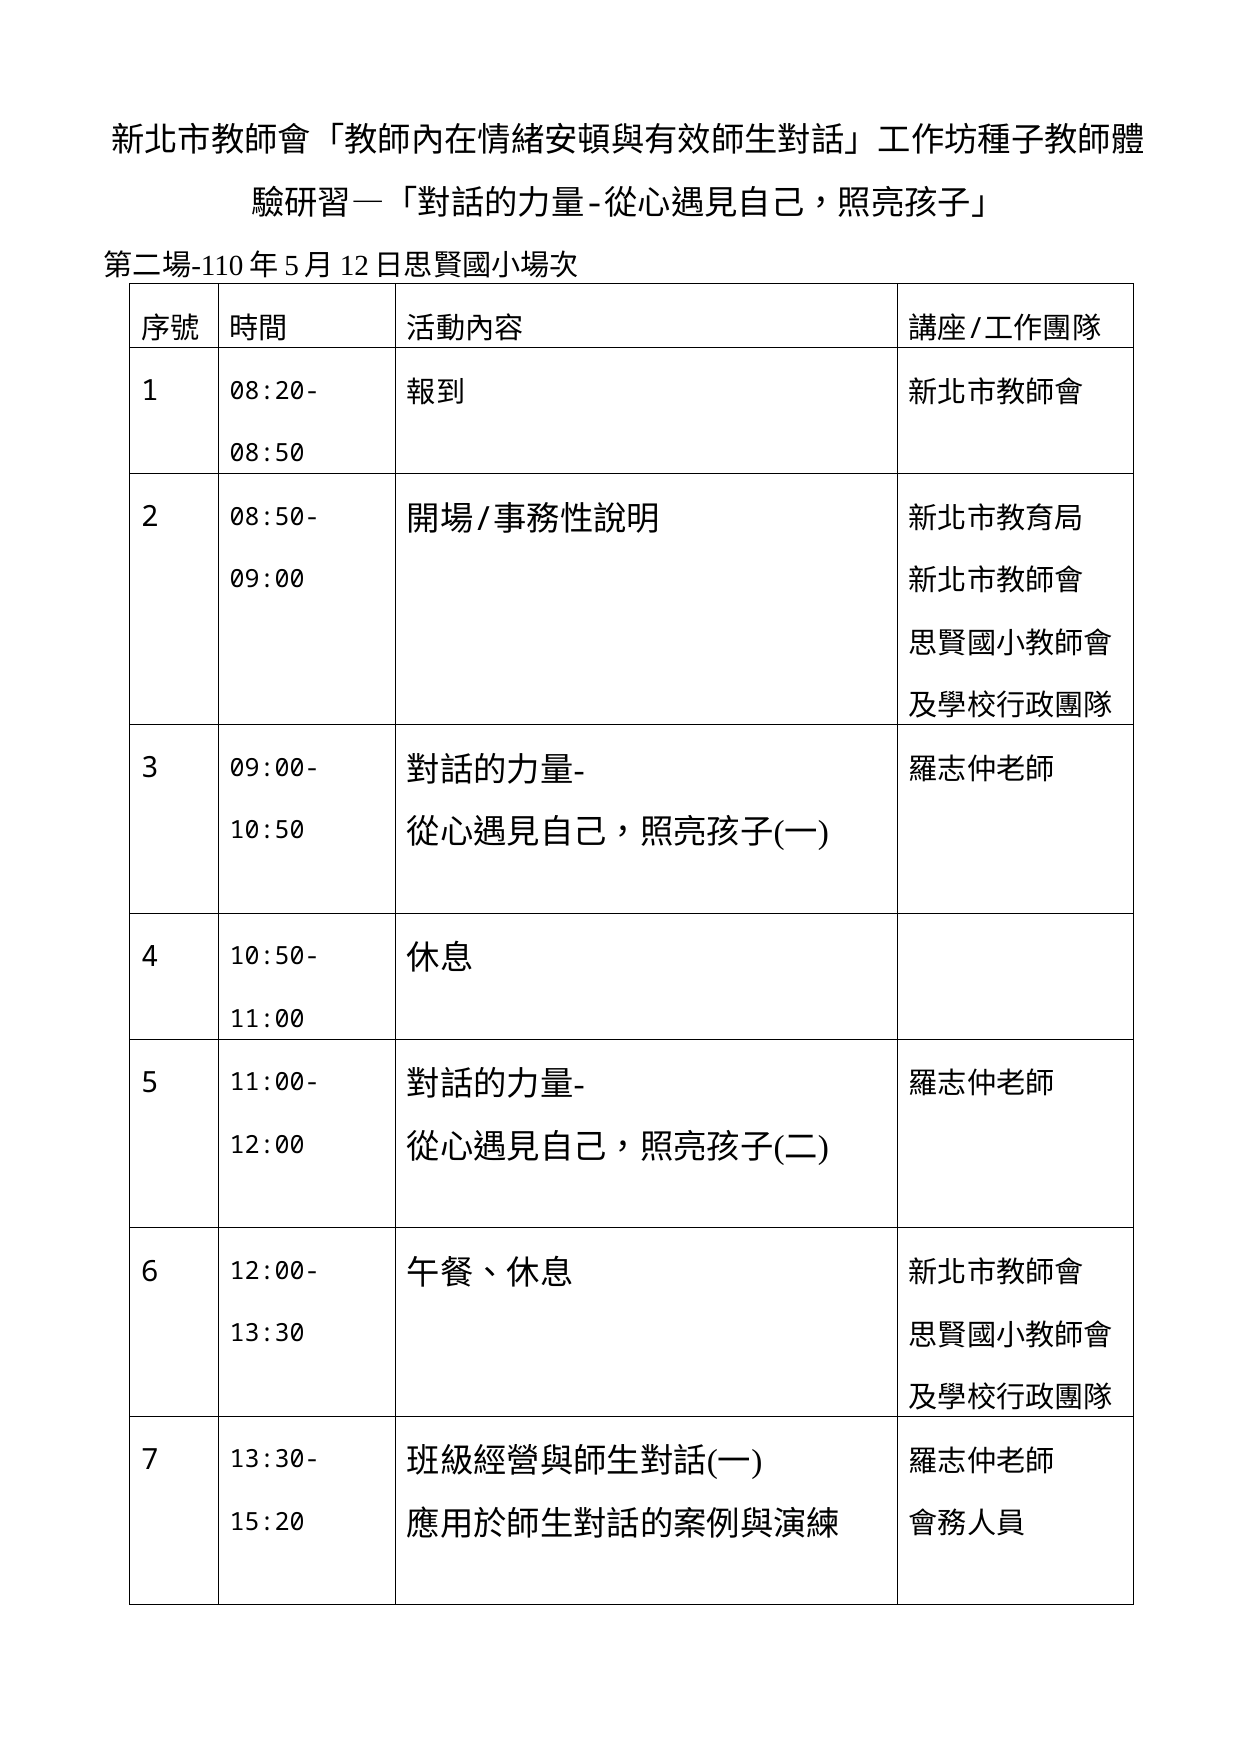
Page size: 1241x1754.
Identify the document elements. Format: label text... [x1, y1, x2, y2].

table_cell 13:30-15:20 [219, 1417, 395, 1604]
table_cell 新北市教師會 思賢國小教師會及學校行政團隊 [898, 1228, 1133, 1416]
table_cell 6 [130, 1228, 218, 1416]
table_cell 午餐、休息 [396, 1228, 897, 1416]
table_header 講座/工作團隊 [898, 284, 1133, 347]
table_cell 開場/事務性說明 [396, 474, 897, 724]
text 第二場-110年5月12日思賢國小場次 [103, 221, 1152, 283]
table_cell 休息 [396, 914, 897, 1038]
table_cell 報到 [396, 348, 897, 473]
table_cell 7 [130, 1417, 218, 1604]
table_cell 羅志仲老師 [898, 1040, 1133, 1227]
table_cell 新北市教師會 [898, 348, 1133, 473]
table_cell 08:20-08:50 [219, 348, 395, 473]
table_cell 2 [130, 474, 218, 724]
table_cell 羅志仲老師 [898, 725, 1133, 912]
table_cell 1 [130, 348, 218, 473]
table_header 序號 [130, 284, 218, 347]
table_cell 對話的力量- 從心遇見自己，照亮孩子(二) [396, 1040, 897, 1227]
table_cell 10:50-11:00 [219, 914, 395, 1038]
table_header 活動內容 [396, 284, 897, 347]
table_cell 羅志仲老師 會務人員 [898, 1417, 1133, 1604]
table_cell [898, 914, 1133, 1038]
table_cell 11:00-12:00 [219, 1040, 395, 1227]
table_cell 新北市教育局 新北市教師會 思賢國小教師會及學校行政團隊 [898, 474, 1133, 724]
table_cell 5 [130, 1040, 218, 1227]
table_cell 班級經營與師生對話(一) 應用於師生對話的案例與演練 [396, 1417, 897, 1604]
table_cell 12:00-13:30 [219, 1228, 395, 1416]
table_cell 對話的力量- 從心遇見自己，照亮孩子(一) [396, 725, 897, 912]
table_cell 4 [130, 914, 218, 1038]
table_cell 09:00-10:50 [219, 725, 395, 912]
table_cell 3 [130, 725, 218, 912]
table_cell 08:50-09:00 [219, 474, 395, 724]
table_header 時間 [219, 284, 395, 347]
text 新北市教師會「教師內在情緒安頓與有效師生對話」工作坊種子教師體驗研習—「對話的力量-從心遇見自己，照亮孩子」 [103, 96, 1152, 221]
